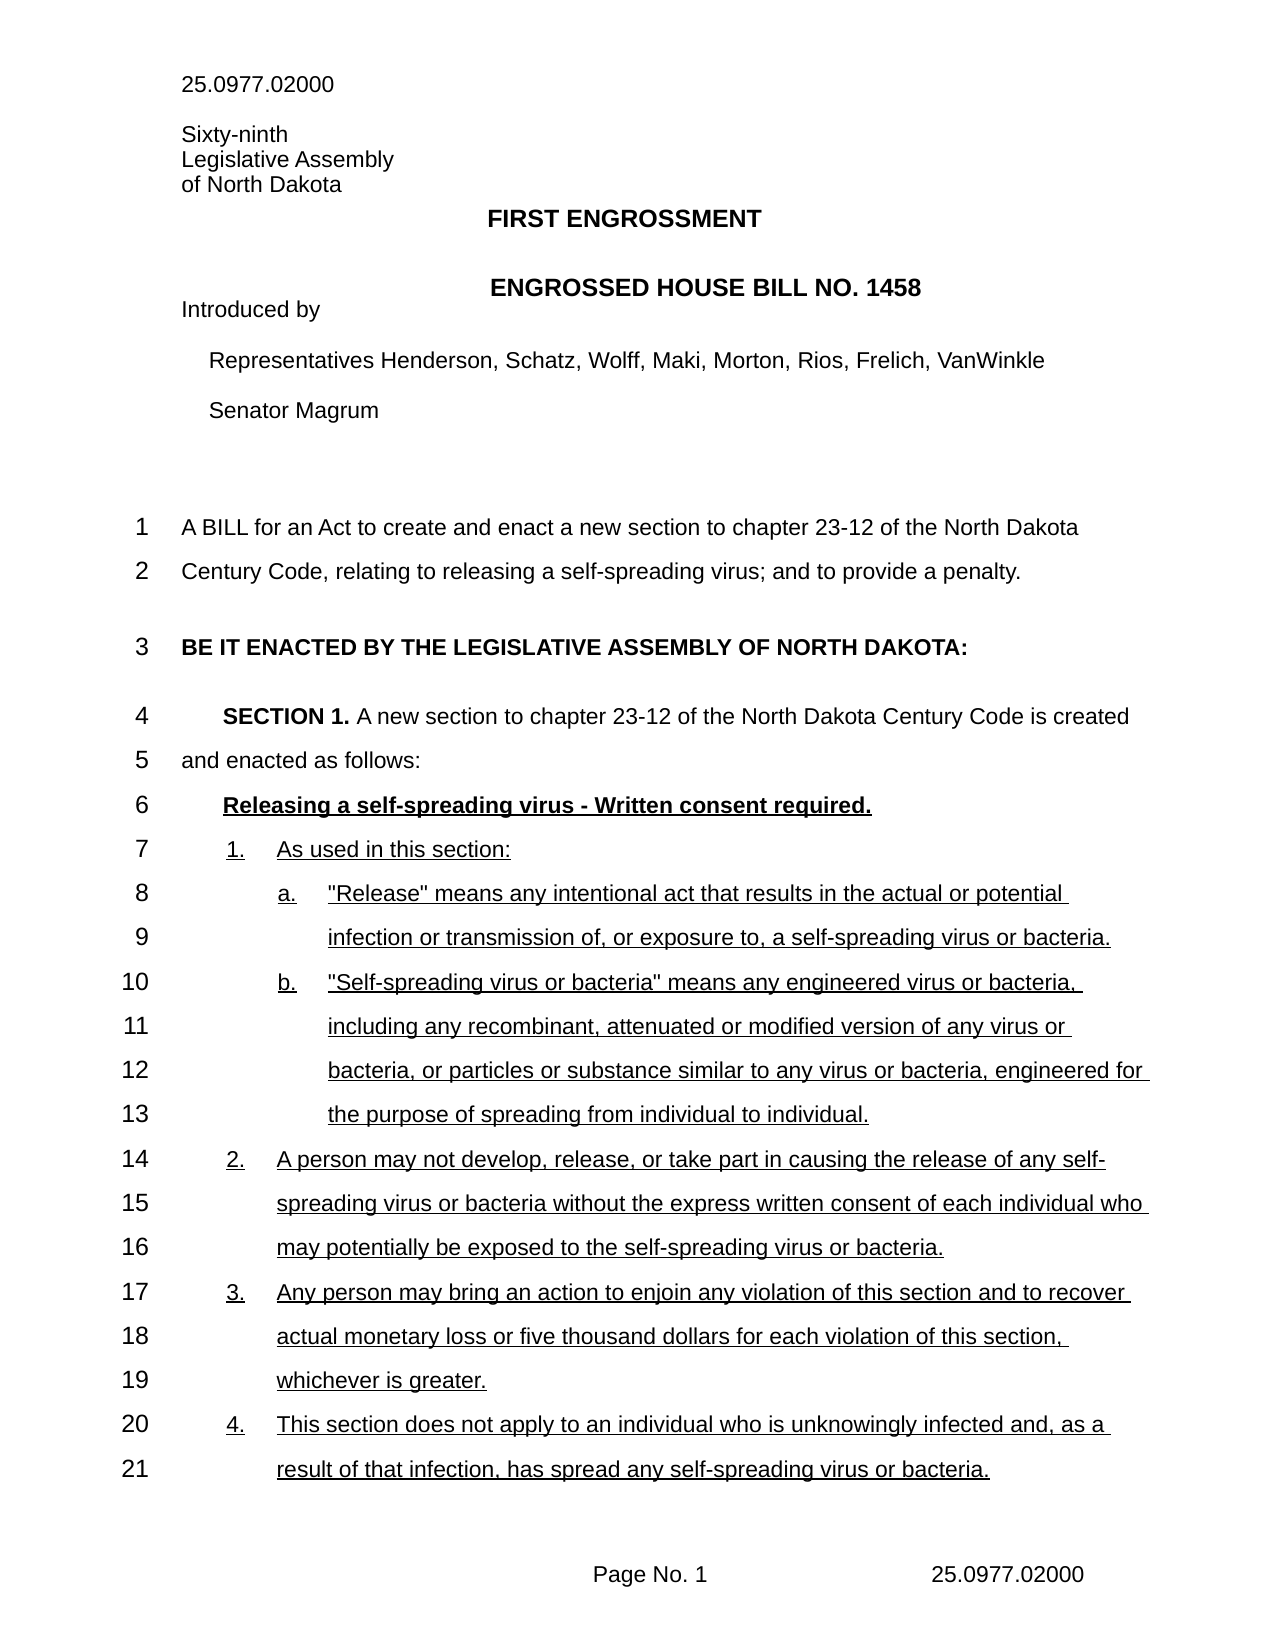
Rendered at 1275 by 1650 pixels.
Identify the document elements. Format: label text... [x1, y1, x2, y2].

title ENGROSSED House BILL NO. 1458 [490, 272, 921, 301]
text BE IT ENACTED BY THE LEGISLATIVE ASSEMBLY OF NORTH DAKOTA: [181, 620, 1154, 664]
text Representatives Henderson, Schatz, Wolff, Maki, Morton, Rios, Frelich, VanWinkle [208, 350, 1154, 373]
text 2. A person may not develop, release, or take part in causing the release of any self-spreading virus or bacteria without the express written consent of each individual who may potentially be exposed to the self-spreading virus or bacteria. [181, 1132, 1154, 1264]
title FIRST ENGROSSMENT [487, 206, 762, 233]
text 3. Any person may bring an action to enjoin any violation of this section and to recover actual monetary loss or five thousand dollars for each violation of this section, whichever is greater. [181, 1264, 1154, 1397]
text Senator Magrum [208, 400, 1154, 423]
text 1. As used in this section: [181, 822, 1154, 866]
text of North Dakota [181, 173, 1154, 198]
title A BILL for an Act to create and enact a new section to chapter 23‑12 of the North Dakota Century Code, relating to releasing a self-spreading virus; and to provide a penalty. [181, 500, 1154, 588]
text 4. This section does not apply to an individual who is unknowingly infected and, as a result of that infection, has spread any self-spreading virus or bacteria. [181, 1397, 1154, 1486]
text 25.0977.02000 [181, 73, 1154, 98]
text b. "Self-spreading virus or bacteria" means any engineered virus or bacteria, including any recombinant, attenuated or modified version of any virus or bacteria, or particles or substance similar to any virus or bacteria, engineered for the purpose of spreading from individual to individual. [181, 955, 1154, 1132]
text Legislative Assembly [181, 148, 1154, 173]
text SECTION 1. A new section to chapter 23‑12 of the North Dakota Century Code is created and enacted as follows: [181, 689, 1154, 778]
text Sixty-ninth [181, 123, 1154, 148]
subtitle Releasing a self-spreading virus - Written consent required. [181, 778, 1154, 822]
text Introduced by [181, 298, 1154, 323]
text a. "Release" means any intentional act that results in the actual or potential infection or transmission of, or exposure to, a self-spreading virus or bacteria. [181, 866, 1154, 955]
